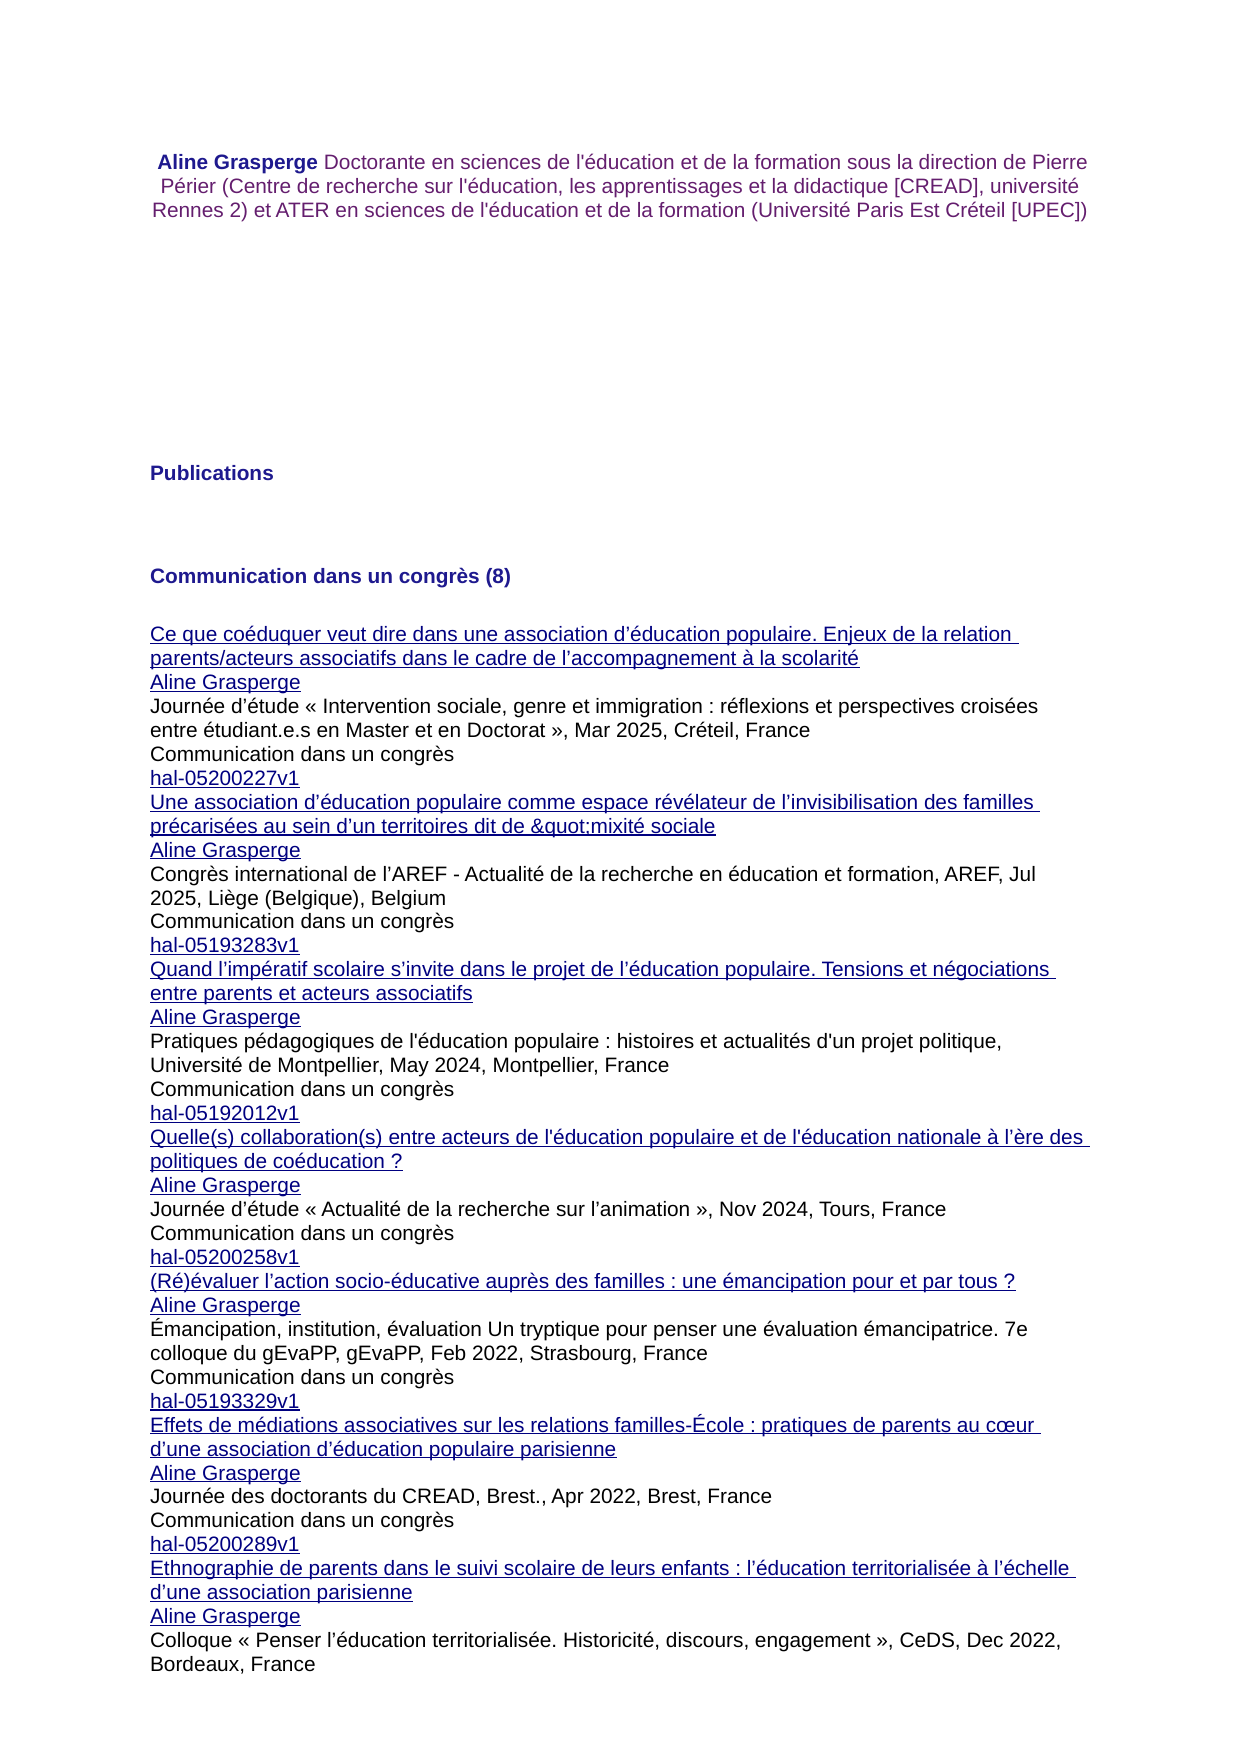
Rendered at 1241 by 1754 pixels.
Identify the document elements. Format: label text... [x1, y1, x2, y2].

table_cell Effets de médiations associatives sur les relations familles-École : pratiques de parents au cœur d’une association d’éducation populaire parisienne Aline Grasperge Journée des doctorants du CREAD, Brest., Apr 2022, Brest, France Communication dans un congrès hal-05200289v1 [150, 1413, 1090, 1556]
subtitle Aline Grasperge Doctorante en sciences de l'éducation et de la formation sous la direction de Pierre Périer (Centre de recherche sur l'éducation, les apprentissages et la didactique [CREAD], université Rennes 2) et ATER en sciences de l'éducation et de la formation (Université Paris Est Créteil [UPEC]) [150, 150, 1090, 222]
table_cell politiques de coéducation ? Aline Grasperge Journée d’étude « Actualité de la recherche sur l’animation », Nov 2024, Tours, France Communication dans un congrès hal-05200258v1 [150, 1147, 1090, 1269]
table_cell Une association d’éducation populaire comme espace révélateur de l’invisibilisation des familles précarisées au sein d’un territoires dit de &quot;mixité sociale Aline Grasperge Congrès international de l’AREF - Actualité de la recherche en éducation et formation, AREF, Jul 2025, Liège (Belgique), Belgium Communication dans un congrès hal-05193283v1 [150, 790, 1090, 957]
table_cell Quand l’impératif scolaire s’invite dans le projet de l’éducation populaire. Tensions et négociations entre parents et acteurs associatifs Aline Grasperge Pratiques pédagogiques de l'éducation populaire : histoires et actualités d'un projet politique, Université de Montpellier, May 2024, Montpellier, France Communication dans un congrès hal-05192012v1 [150, 957, 1090, 1125]
subtitle Communication dans un congrès (8) [150, 563, 1090, 587]
table_header Ce que coéduquer veut dire dans une association d’éducation populaire. Enjeux de la relation parents/acteurs associatifs dans le cadre de l’accompagnement à la scolarité Aline Grasperge Journée d’étude « Intervention sociale, genre et immigration : réflexions et perspectives croisées entre étudiant.e.s en Master et en Doctorat », Mar 2025, Créteil, France Communication dans un congrès hal-05200227v1 [150, 622, 1090, 789]
table_cell Ethnographie de parents dans le suivi scolaire de leurs enfants : l’éducation territorialisée à l’échelle d’une association parisienne Aline Grasperge Colloque « Penser l’éducation territorialisée. Historicité, discours, engagement », CeDS, Dec 2022, Bordeaux, France [150, 1556, 1090, 1676]
table_cell (Ré)évaluer l’action socio-éducative auprès des familles : une émancipation pour et par tous ? Aline Grasperge Émancipation, institution, évaluation Un tryptique pour penser une évaluation émancipatrice. 7e colloque du gEvaPP, gEvaPP, Feb 2022, Strasbourg, France Communication dans un congrès hal-05193329v1 [150, 1269, 1090, 1412]
table_cell Quelle(s) collaboration(s) entre acteurs de l'éducation populaire et de l'éducation nationale à l’ère des [150, 1125, 1090, 1146]
subtitle Publications [150, 460, 1090, 484]
